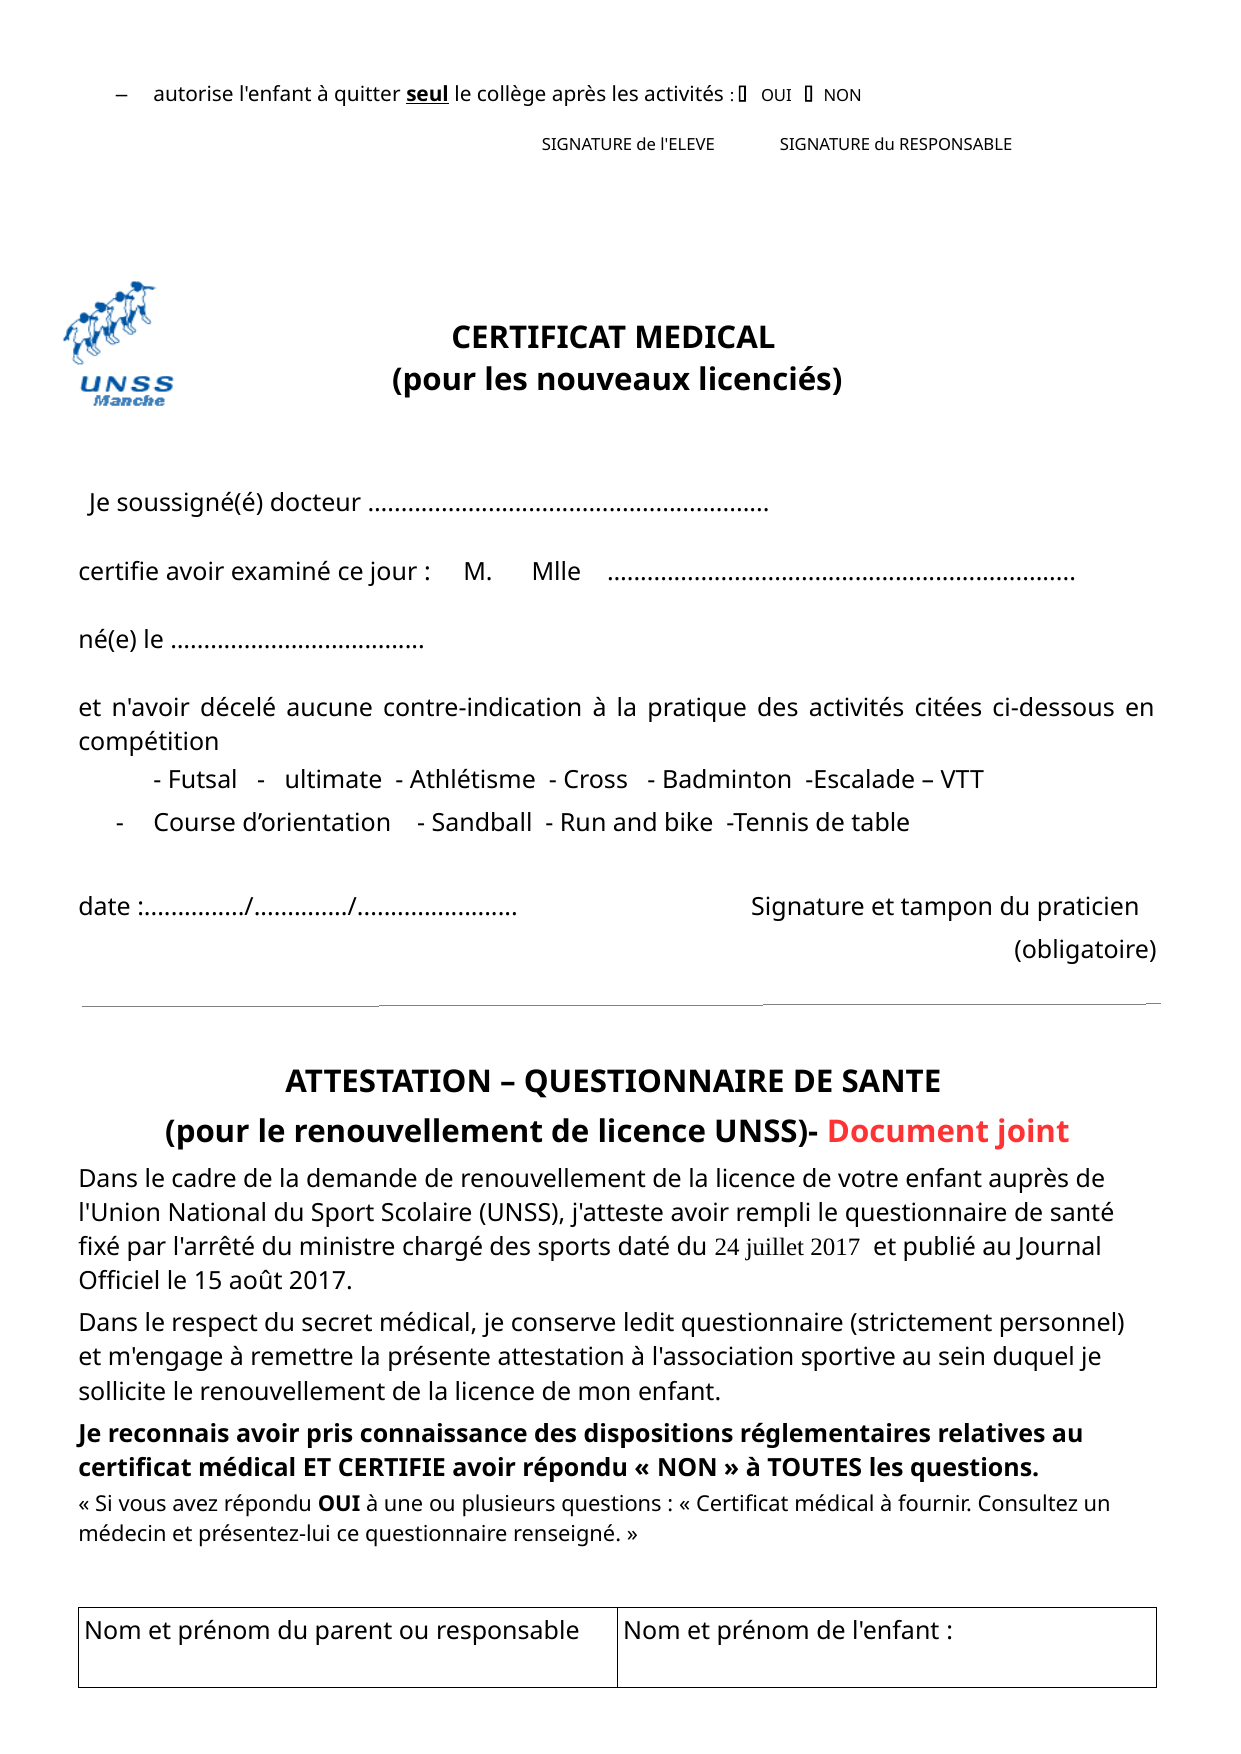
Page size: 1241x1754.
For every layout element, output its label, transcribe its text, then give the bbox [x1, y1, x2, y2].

text Je reconnais avoir pris connaissance des dispositions réglementaires relatives au certificat médical ET CERTIFIE avoir répondu « NON » à TOUTES les questions. [78, 1416, 1156, 1484]
list autorise l'enfant à quitter seul le collège après les activités :  OUI  NON [116, 68, 1156, 110]
text ATTESTATION – QUESTIONNAIRE DE SANTE [78, 1058, 1156, 1101]
text date :.............../............../........................ Signature et tampon du praticien [78, 889, 1156, 923]
table_header Nom et prénom du parent ou responsable [79, 1608, 617, 1687]
text né(e) le …................................... [78, 621, 1156, 655]
text « Si vous avez répondu OUI à une ou plusieurs questions : « Certificat médical à fournir. Consultez un médecin et présentez-lui ce questionnaire renseigné. » [78, 1488, 1156, 1547]
text Je soussigné(é) docteur …......................................................... [78, 485, 1156, 519]
list - Futsal - ultimate - Athlétisme - Cross - Badminton -Escalade – VTT [116, 762, 1156, 796]
list Course d’orientation - Sandball - Run and bike -Tennis de table [116, 804, 1156, 838]
text CERTIFICAT MEDICAL [37, 264, 1156, 447]
text certifie avoir examiné ce jour : M. Mlle …................................................................... [78, 553, 1156, 587]
text et n'avoir décelé aucune contre-indication à la pratique des activités citées ci-dessous en compétition [78, 689, 1156, 758]
text (pour les nouveaux licenciés) [201, 357, 1156, 400]
text Dans le cadre de la demande de renouvellement de la licence de votre enfant auprès de l'Union National du Sport Scolaire (UNSS), j'atteste avoir rempli le questionnaire de santé fixé par l'arrêté du ministre chargé des sports daté du 24 juillet 2017 et publié au Journal Officiel le 15 août 2017. [78, 1160, 1156, 1297]
text (obligatoire) [78, 931, 1156, 965]
table_header Nom et prénom de l'enfant : [618, 1608, 1156, 1687]
text SIGNATURE de l'ELEVE SIGNATURE du RESPONSABLE [78, 133, 1156, 156]
picture [38, 265, 200, 445]
text (pour le renouvellement de licence UNSS)- Document joint [78, 1109, 1156, 1152]
text Dans le respect du secret médical, je conserve ledit questionnaire (strictement personnel) et m'engage à remettre la présente attestation à l'association sportive au sein duquel je sollicite le renouvellement de la licence de mon enfant. [78, 1305, 1156, 1407]
